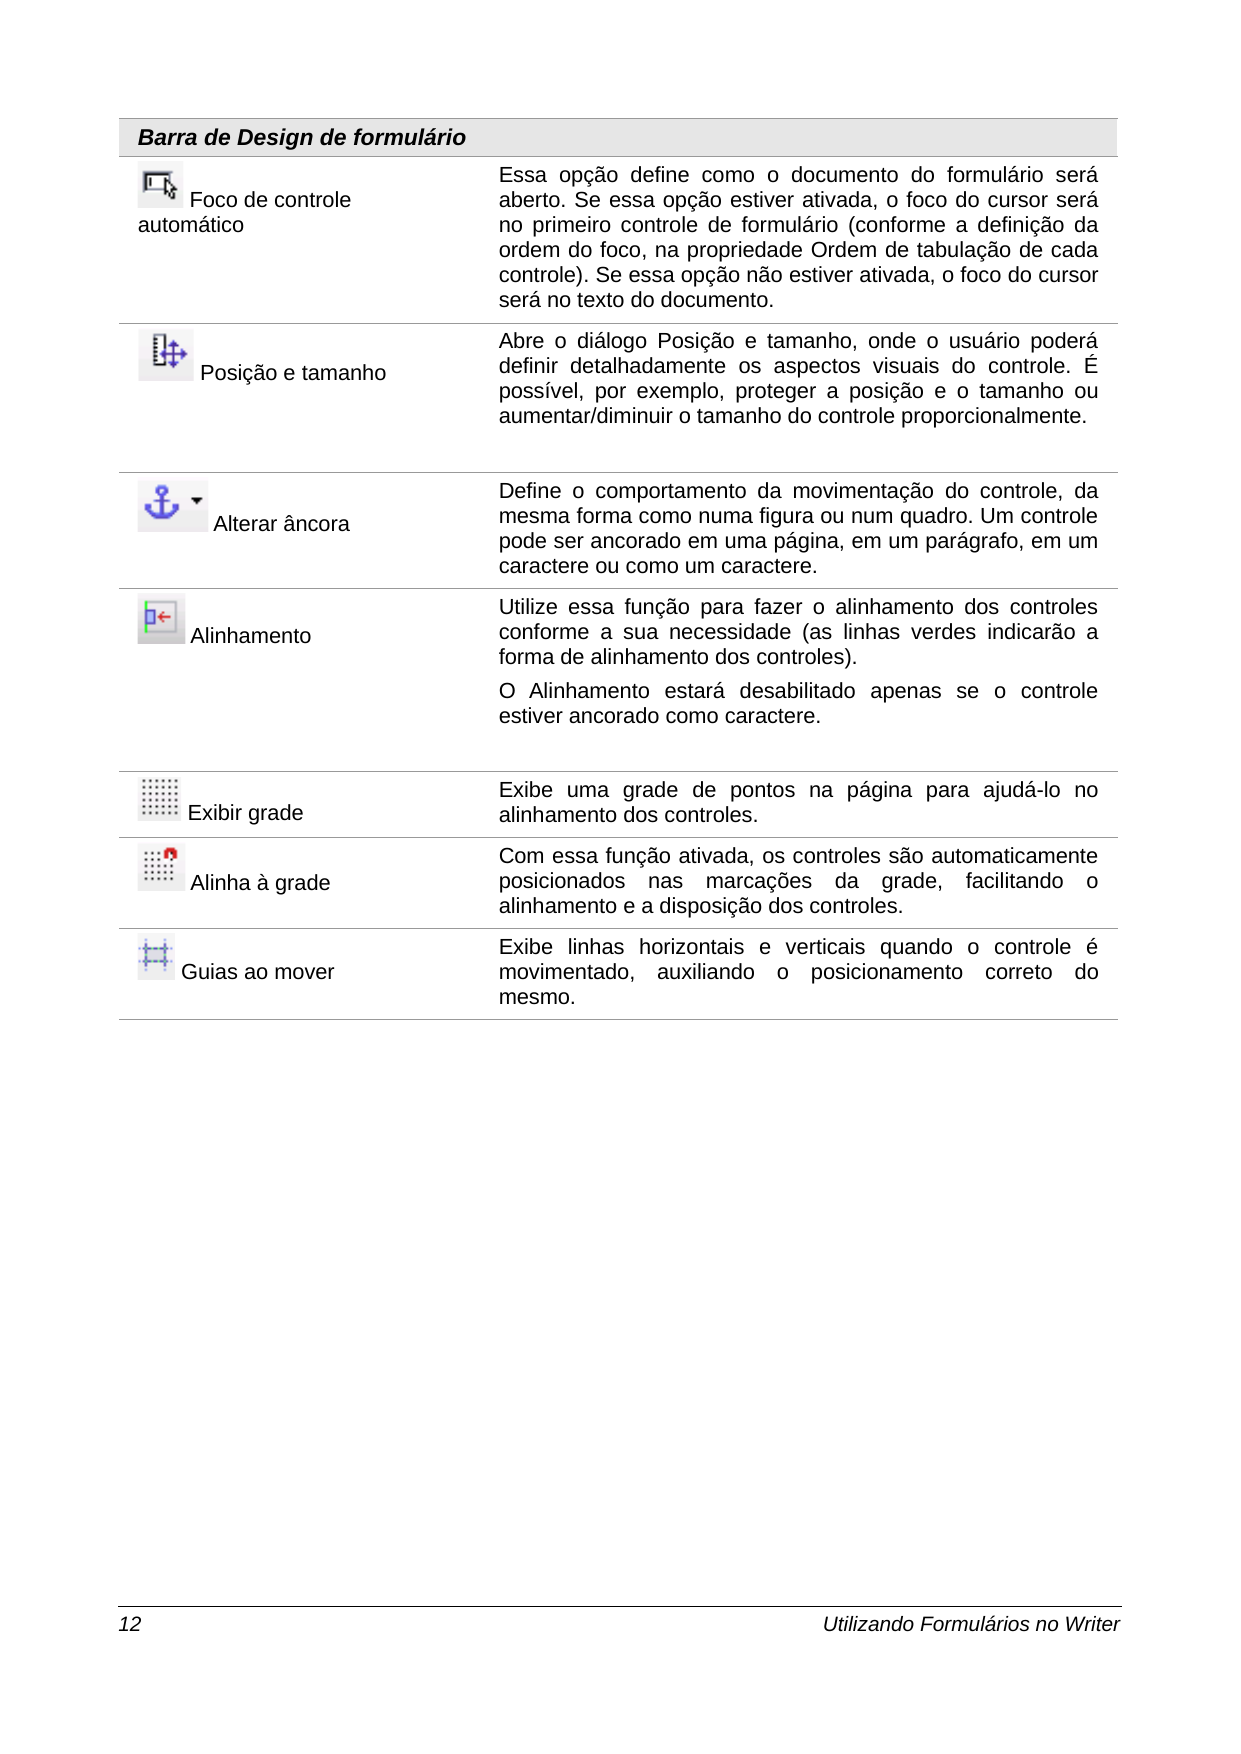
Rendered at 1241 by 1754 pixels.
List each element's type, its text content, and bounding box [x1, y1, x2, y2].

picture [137, 933, 175, 980]
table_cell Exibe linhas horizontais e verticais quando o controle é movimentado, auxiliando o posicionamento correto do mesmo. [480, 929, 1117, 1019]
picture [137, 777, 182, 821]
table_cell Posição e tamanho [119, 324, 480, 472]
picture [137, 842, 186, 891]
table_cell Exibe uma grade de pontos na página para ajudá-lo no alinhamento dos controles. [480, 772, 1117, 837]
table_cell Foco de controle automático [119, 157, 480, 322]
picture [137, 328, 194, 381]
table_cell Alterar âncora [119, 473, 480, 588]
table_cell Alinha à grade [119, 838, 480, 928]
table_header Barra de Design de formulário [119, 119, 1117, 156]
table_cell Utilize essa função para fazer o alinhamento dos controles conforme a sua necessidade (as linhas verdes indicarão a forma de alinhamento dos controles). O Alinhamento estará desabilitado apenas se o controle estiver ancorado como caractere. [480, 589, 1117, 771]
picture [137, 477, 209, 532]
table_cell Alinhamento [119, 589, 480, 771]
table_cell Abre o diálogo Posição e tamanho, onde o usuário poderá definir detalhadamente os aspectos visuais do controle. É possível, por exemplo, proteger a posição e o tamanho ou aumentar/diminuir o tamanho do controle proporcionalmente. [480, 324, 1117, 472]
table_cell Guias ao mover [119, 929, 480, 1019]
table_cell Com essa função ativada, os controles são automaticamente posicionados nas marcações da grade, facilitando o alinhamento e a disposição dos controles. [480, 838, 1117, 928]
table_cell Exibir grade [119, 772, 480, 837]
table_cell Essa opção define como o documento do formulário será aberto. Se essa opção estiver ativada, o foco do cursor será no primeiro controle de formulário (conforme a definição da ordem do foco, na propriedade Ordem de tabulação de cada controle). Se essa opção não estiver ativada, o foco do cursor será no texto do documento. [480, 157, 1117, 322]
picture [137, 161, 184, 208]
picture [137, 593, 186, 644]
table_cell Define o comportamento da movimentação do controle, da mesma forma como numa figura ou num quadro. Um controle pode ser ancorado em uma página, em um parágrafo, em um caractere ou como um caractere. [480, 473, 1117, 588]
